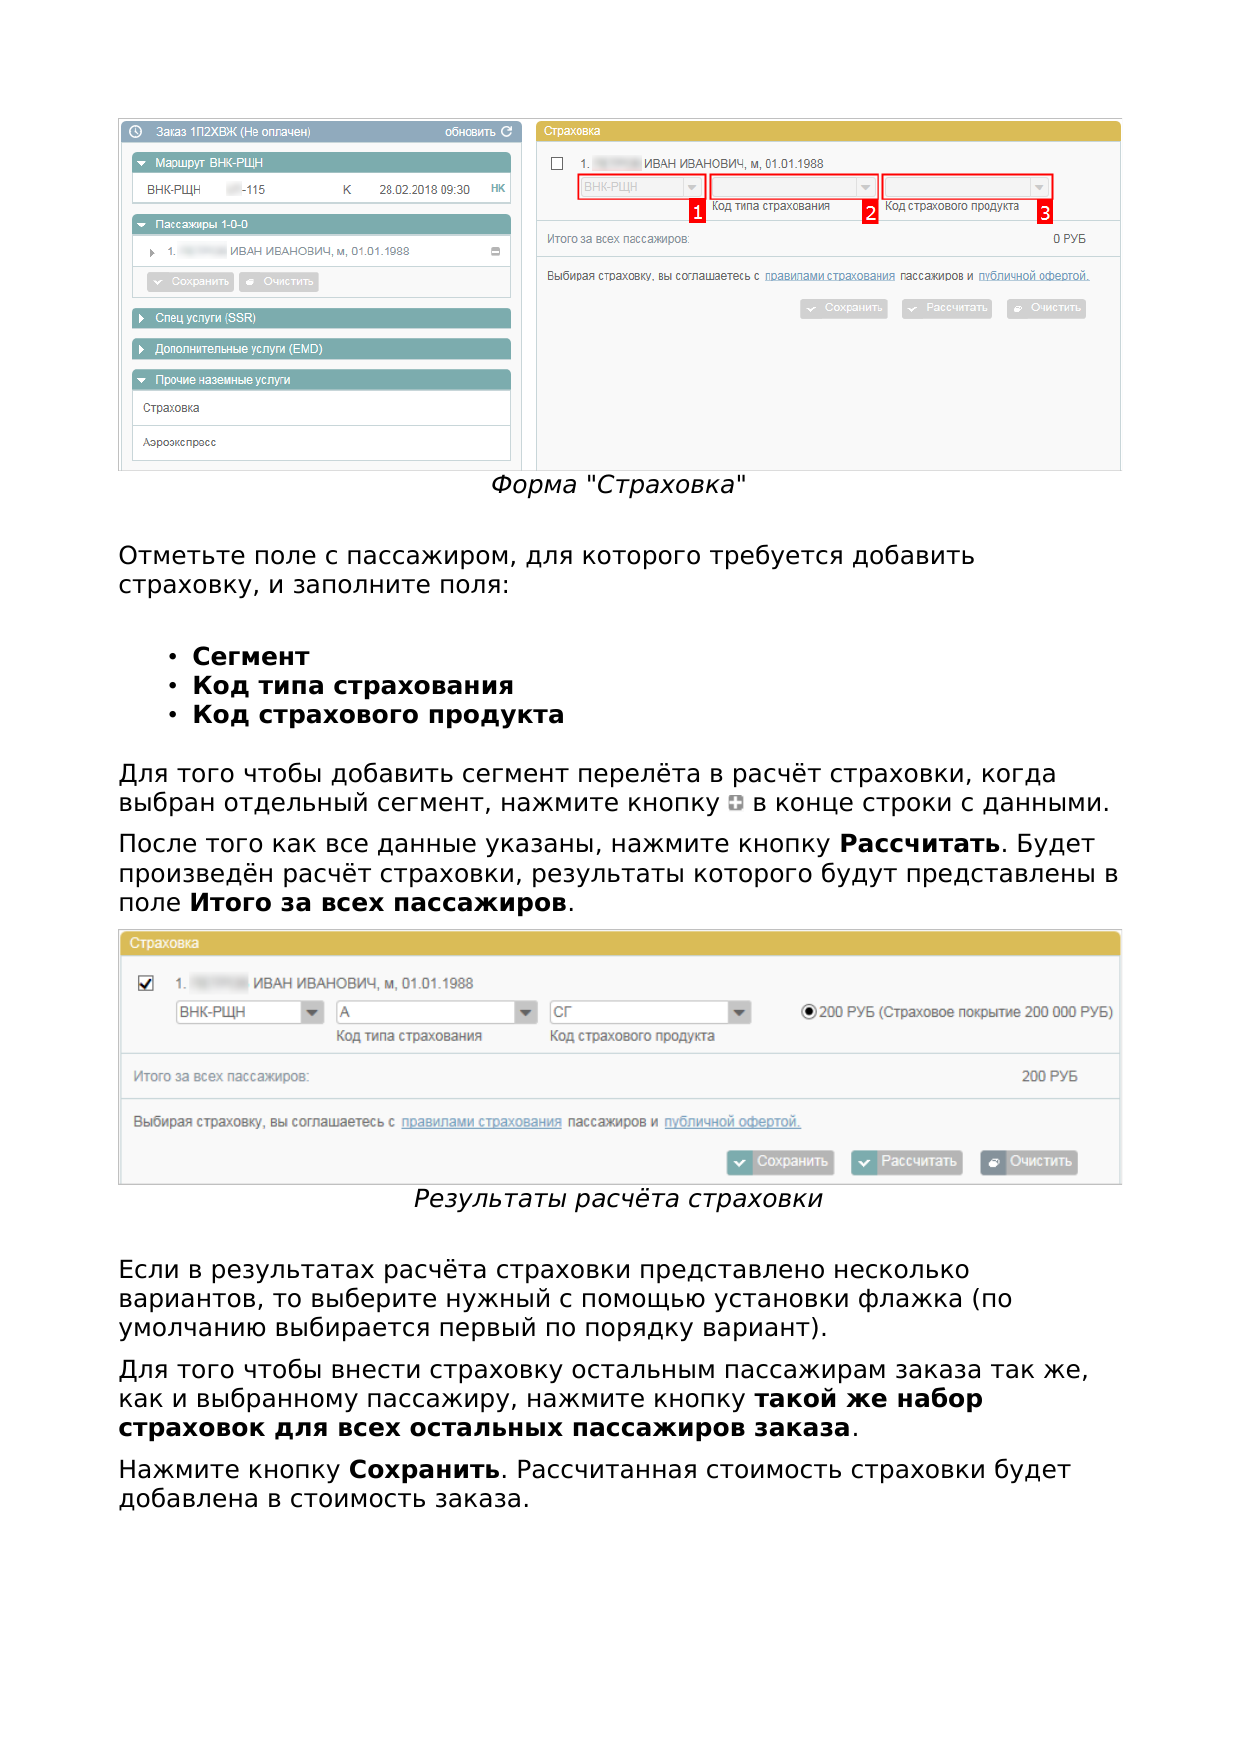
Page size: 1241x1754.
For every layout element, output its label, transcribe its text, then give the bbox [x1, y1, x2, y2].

list Сегмент [177, 642, 1122, 671]
text Для того чтобы внести страховку остальным пассажирам заказа так же, как и выбранному пассажиру, нажмите кнопку такой же набор страховок для всех остальных пассажиров заказа. [118, 1355, 1122, 1443]
text Если в результатах расчёта страховки представлено несколько вариантов, то выберите нужный с помощью установки флажка (по умолчанию выбирается первый по порядку вариант). [118, 1255, 1122, 1343]
text Результаты расчёта страховки [118, 1185, 1122, 1214]
picture [728, 795, 744, 812]
list Код типа страхования [177, 671, 1122, 700]
text Форма "Страховка" [118, 471, 1122, 500]
picture [118, 118, 1123, 471]
list Код страхового продукта [177, 700, 1122, 729]
text Для того чтобы добавить сегмент перелёта в расчёт страховки, когда выбран отдельный сегмент, нажмите кнопку в конце строки с данными. [118, 759, 1122, 817]
text Отметьте поле с пассажиром, для которого требуется добавить страховку, и заполните поля: [118, 542, 1122, 600]
text Нажмите кнопку Сохранить. Рассчитанная стоимость страховки будет добавлена в стоимость заказа. [118, 1455, 1122, 1514]
text После того как все данные указаны, нажмите кнопку Рассчитать. Будет произведён расчёт страховки, результаты которого будут представлены в поле Итого за всех пассажиров. [118, 830, 1122, 917]
picture [118, 929, 1123, 1185]
